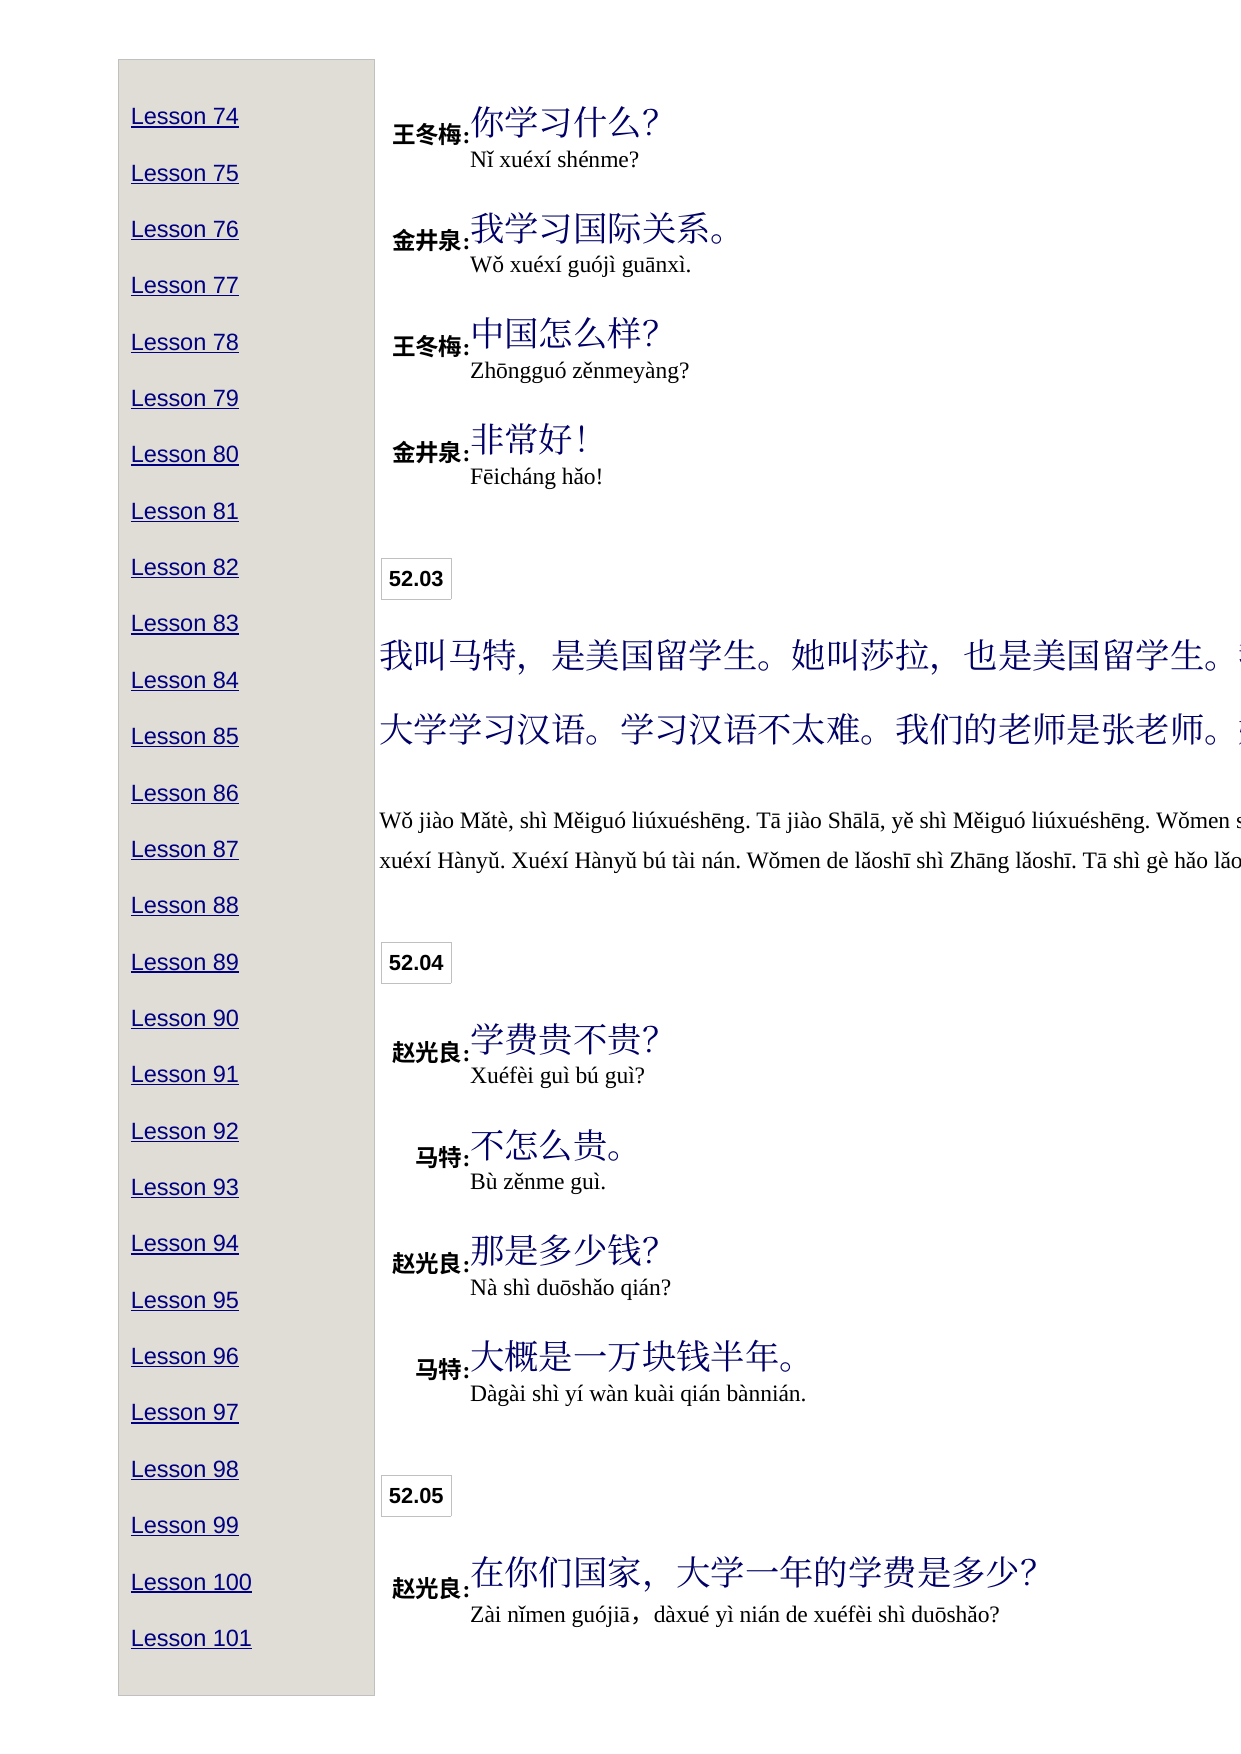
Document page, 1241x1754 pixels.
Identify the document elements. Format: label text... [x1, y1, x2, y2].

table_cell 赵光良: [379, 1224, 470, 1330]
table_cell 那是多少钱？ Nà shì duōshǎo qián? [470, 1224, 837, 1330]
table_header 赵光良: [379, 1546, 470, 1658]
table_header 学费贵不贵？ Xuéfèi guì bú guì? [470, 1013, 837, 1118]
table_cell 金井泉: [379, 201, 470, 307]
table_cell 王冬梅: [379, 96, 470, 201]
table_header 赵光良: [379, 1013, 470, 1118]
table_cell 马特: [379, 1330, 470, 1436]
table_cell 马特: [379, 1119, 470, 1224]
table_cell 大概是一万块钱半年。 Dàgài shì yí wàn kuài qián bànnián. [470, 1330, 837, 1436]
table_cell 王冬梅: [379, 307, 470, 413]
table_cell 非常好！ Fēicháng hǎo! [470, 413, 767, 519]
table_cell 你学习什么？ Nǐ xuéxí shénme? [470, 96, 767, 201]
table_header 我叫马特，是美国留学生。她叫莎拉，也是美国留学生。我们是同学，也是好朋友。我们都在北明师范大学学习汉语。学习汉语不太难。我们的老师是张老师。她是个好老师。 Wǒ jiào Mǎtè, shì Měiguó liúxuéshēng. Tā jiào Shālā, yě shì Měiguó liúxuéshēng. Wǒmen shì tóngxué, yě shì hǎo péngyǒu. Wǒmen dōu zài Běimíng Shīfàn Dàxué xuéxí Hànyǔ. Xuéxí Hànyǔ bú tài nán. Wǒmen de lǎoshī shì Zhāng lǎoshī. Tā shì gè hǎo lǎoshī. [379, 629, 1240, 903]
table_cell 金井泉: [379, 413, 470, 519]
table_cell Lesson 74 Lesson 75 Lesson 76 Lesson 77 Lesson 78 Lesson 79 Lesson 80 Lesson 81 Lesson 82 Lesson 83 Lesson 84 Lesson 85 Lesson 86 Lesson 87 Lesson 88 Lesson 89 Lesson 90 Lesson 91 Lesson 92 Lesson 93 Lesson 94 Lesson 95 Lesson 96 Lesson 97 Lesson 98 Lesson 99 Lesson 100 Lesson 101 [119, 60, 374, 1695]
table_cell 中国怎么样？ Zhōngguó zěnmeyàng? [470, 307, 767, 413]
table_cell In this lesson we will learn the verb 学习 xuéxí to study. 52.01 52.02 52.03 52.04 52.05 52.06 Notes: Here we see the classic sentence with a locative prepositional phrase using the preposition 在 zài + object. As in English, the preposition always precedes the object of the preposition within the prepositional phrase. Unlike in English, in most cases the verb (or verbal adjective) always comes after the prepositional phrase; for example, in English we don't say "I in the classroom study", although this is exactly how you would phrase it in Mandarin. The pattern for a sentence with a prepositional phrase is subject + preposition + object of the preposition + verb phrase. 52.07 >> Listen to the MP3 (right click to save) 52.08 You cheeky monkey! Back | Next -> [375, 59, 1240, 1695]
table_cell 我学习国际关系。 Wǒ xuéxí guójì guānxì. [470, 201, 767, 307]
table_cell 不怎么贵。 Bù zěnme guì. [470, 1119, 837, 1224]
table_header 在你们国家，大学一年的学费是多少？ Zài nǐmen guójiā，dàxué yì nián de xuéfèi shì duōshǎo? [470, 1546, 1179, 1658]
